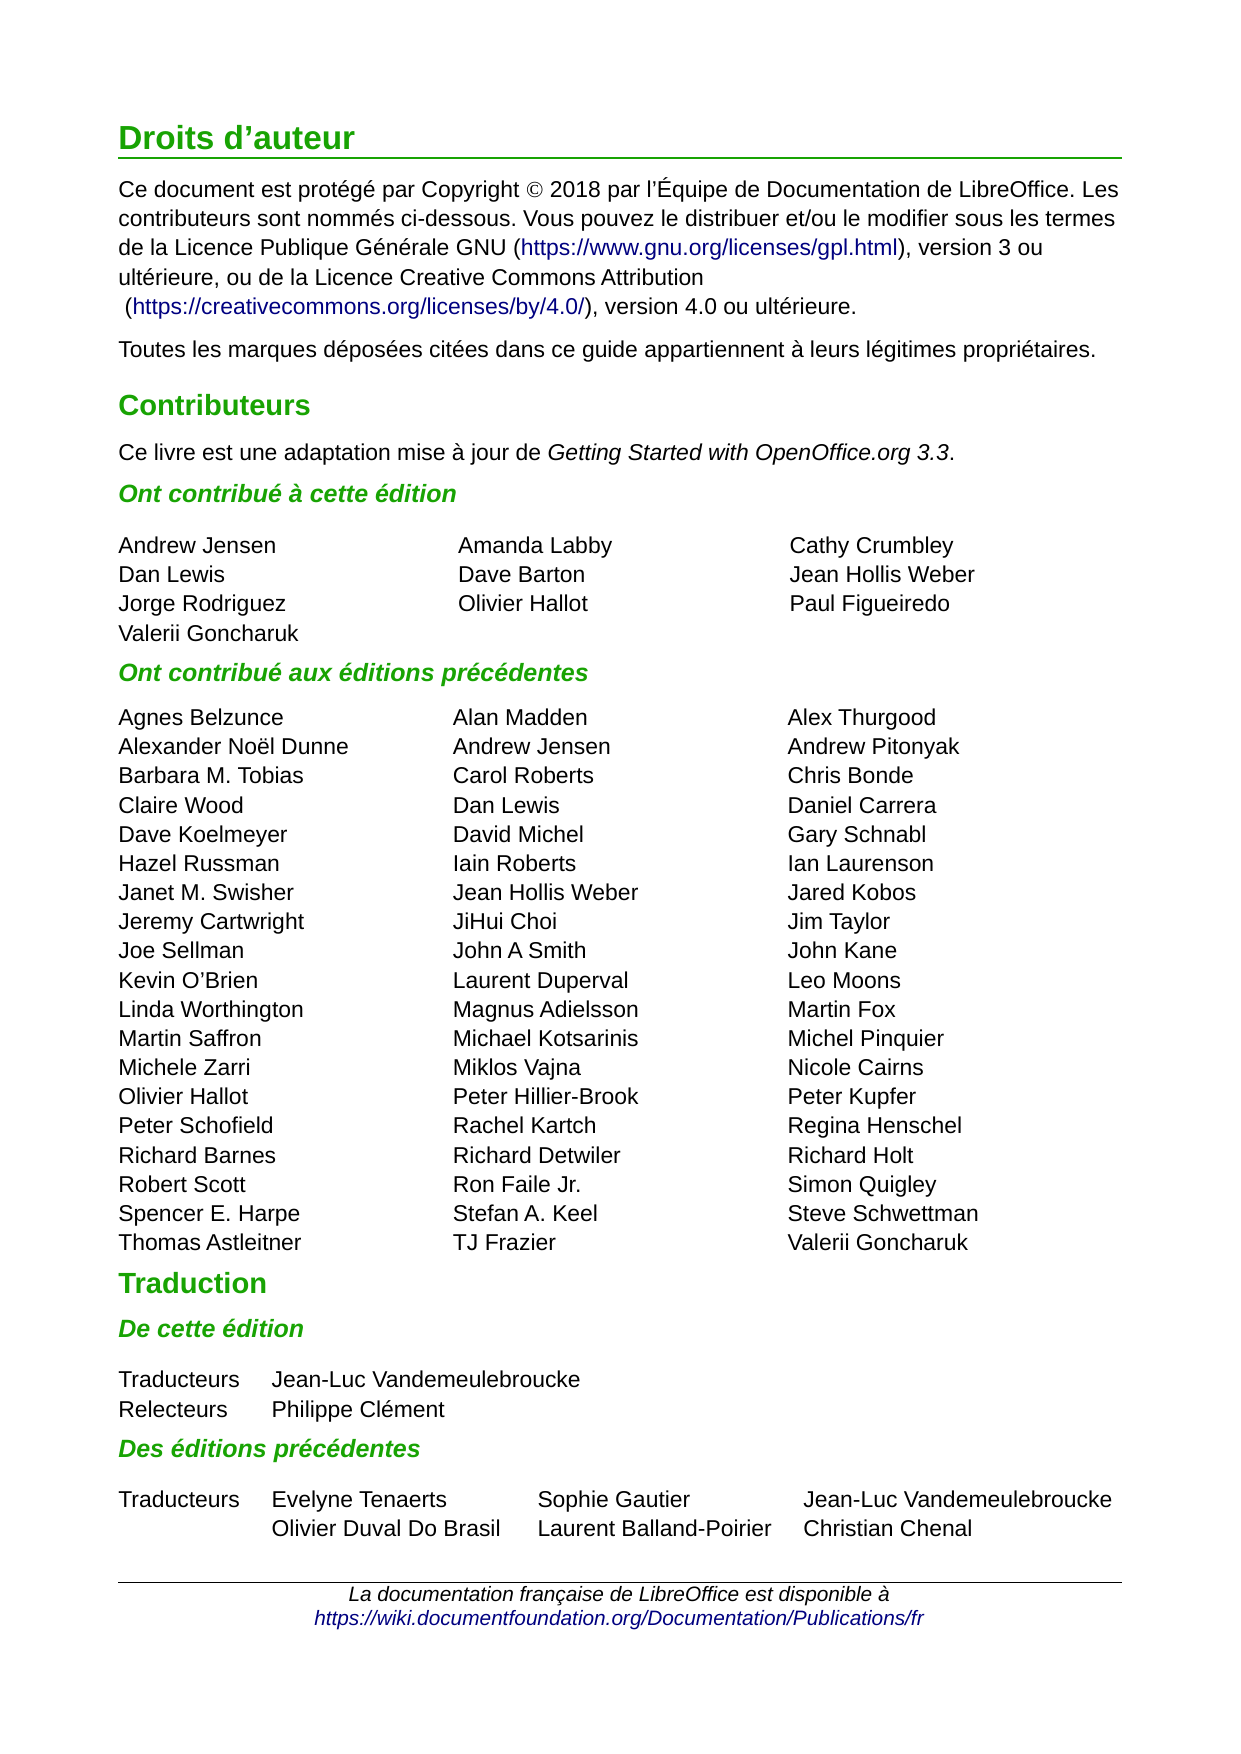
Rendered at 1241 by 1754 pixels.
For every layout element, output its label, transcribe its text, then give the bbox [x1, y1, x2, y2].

table_header [602, 1364, 862, 1393]
table_cell Olivier Duval Do Brasil [271, 1513, 537, 1542]
table_cell John Kane [788, 935, 1122, 964]
table_cell Daniel Carrera [788, 789, 1122, 818]
table_cell Jared Kobos [788, 876, 1122, 906]
table_cell Andrew Jensen [453, 731, 787, 760]
table_cell Andrew Pitonyak [788, 731, 1122, 760]
table_cell Steve Schwettman [788, 1197, 1122, 1226]
table_header Evelyne Tenaerts [271, 1483, 537, 1512]
table_cell Valerii Goncharuk [118, 617, 458, 646]
table_cell Janet M. Swisher [118, 876, 453, 906]
table_cell Michele Zarri [118, 1051, 453, 1081]
text Traduction [118, 1270, 1122, 1299]
table_header Traducteurs [118, 1483, 271, 1512]
table_cell Kevin O’Brien [118, 964, 453, 993]
table_cell Laurent Balland-Poirier [537, 1513, 803, 1542]
table_cell Jean Hollis Weber [789, 558, 1122, 587]
table_cell [789, 617, 1122, 646]
table_cell Barbara M. Tobias [118, 760, 453, 789]
table_cell Richard Barnes [118, 1139, 453, 1168]
table_cell Olivier Hallot [458, 588, 789, 617]
table_cell Chris Bonde [788, 760, 1122, 789]
table_cell Valerii Goncharuk [788, 1226, 1122, 1256]
table_cell Hazel Russman [118, 847, 453, 876]
table_header Agnes Belzunce [118, 701, 453, 731]
table_cell Martin Saffron [118, 1022, 453, 1051]
table_cell Dave Koelmeyer [118, 818, 453, 847]
table_cell [862, 1393, 1122, 1422]
table_cell Martin Fox [788, 993, 1122, 1022]
text Droits d’auteur [118, 118, 1122, 157]
table_cell Linda Worthington [118, 993, 453, 1022]
table_cell Gary Schnabl [788, 818, 1122, 847]
table_cell Nicole Cairns [788, 1051, 1122, 1081]
table_cell Peter Schofield [118, 1110, 453, 1139]
text Ont contribué aux éditions précédentes [118, 658, 1122, 687]
text Ont contribué à cette édition [118, 479, 1122, 509]
table_cell Ian Laurenson [788, 847, 1122, 876]
text Toutes les marques déposées citées dans ce guide appartiennent à leurs légitimes propriétaires. [118, 334, 1122, 363]
text Ce livre est une adaptation mise à jour de Getting Started with OpenOffice.org 3.3. [118, 436, 1122, 465]
table_cell Richard Holt [788, 1139, 1122, 1168]
table_cell Dan Lewis [453, 789, 787, 818]
table_cell Stefan A. Keel [453, 1197, 787, 1226]
table_cell Paul Figueiredo [789, 588, 1122, 617]
table_cell Peter Hillier-Brook [453, 1081, 787, 1110]
table_cell Dave Barton [458, 558, 789, 587]
table_cell [602, 1393, 862, 1422]
table_cell Carol Roberts [453, 760, 787, 789]
table_cell Magnus Adielsson [453, 993, 787, 1022]
table_cell Thomas Astleitner [118, 1226, 453, 1256]
table_header Traducteurs [118, 1364, 271, 1393]
table_cell Richard Detwiler [453, 1139, 787, 1168]
table_cell Miklos Vajna [453, 1051, 787, 1081]
table_cell David Michel [453, 818, 787, 847]
table_cell Spencer E. Harpe [118, 1197, 453, 1226]
text Ce document est protégé par Copyright © 2018 par l’Équipe de Documentation de LibreOffice. Les contributeurs sont nommés ci-dessous. Vous pouvez le distribuer et/ou le modifier sous les termes de la Licence Publique Générale GNU (https://www.gnu.org/licenses/gpl.html), version 3 ou ultérieure, ou de la Licence Creative Commons Attribution (https://creativecommons.org/licenses/by/4.0/), version 4.0 ou ultérieure. [118, 173, 1122, 319]
table_cell Dan Lewis [118, 558, 458, 587]
text De cette édition [118, 1314, 1122, 1343]
table_cell Iain Roberts [453, 847, 787, 876]
table_header Alex Thurgood [788, 701, 1122, 731]
table_cell TJ Frazier [453, 1226, 787, 1256]
table_cell Ron Faile Jr. [453, 1168, 787, 1197]
table_cell [118, 1513, 271, 1542]
table_cell JiHui Choi [453, 906, 787, 935]
table_cell Michel Pinquier [788, 1022, 1122, 1051]
table_cell Rachel Kartch [453, 1110, 787, 1139]
table_cell Claire Wood [118, 789, 453, 818]
table_header Jean-Luc Vandemeulebroucke [271, 1364, 602, 1393]
table_cell Peter Kupfer [788, 1081, 1122, 1110]
table_cell Robert Scott [118, 1168, 453, 1197]
table_cell Jean Hollis Weber [453, 876, 787, 906]
table_header Jean-Luc Vandemeulebroucke [803, 1483, 1122, 1512]
table_header Sophie Gautier [537, 1483, 803, 1512]
table_cell Regina Henschel [788, 1110, 1122, 1139]
table_cell Alexander Noël Dunne [118, 731, 453, 760]
table_cell Philippe Clément [271, 1393, 602, 1422]
table_cell Jorge Rodriguez [118, 588, 458, 617]
table_cell Laurent Duperval [453, 964, 787, 993]
table_cell Relecteurs [118, 1393, 271, 1422]
table_cell Jeremy Cartwright [118, 906, 453, 935]
table_cell Michael Kotsarinis [453, 1022, 787, 1051]
table_cell John A Smith [453, 935, 787, 964]
table_cell Jim Taylor [788, 906, 1122, 935]
table_cell Leo Moons [788, 964, 1122, 993]
table_cell Simon Quigley [788, 1168, 1122, 1197]
table_header [862, 1364, 1122, 1393]
text Des éditions précédentes [118, 1434, 1122, 1463]
text Contributeurs [118, 392, 1122, 421]
table_cell [458, 617, 789, 646]
table_cell Olivier Hallot [118, 1081, 453, 1110]
table_header Alan Madden [453, 701, 787, 731]
table_cell Christian Chenal [803, 1513, 1122, 1542]
table_header Cathy Crumbley [789, 529, 1122, 558]
table_header Amanda Labby [458, 529, 789, 558]
table_cell Joe Sellman [118, 935, 453, 964]
table_header Andrew Jensen [118, 529, 458, 558]
